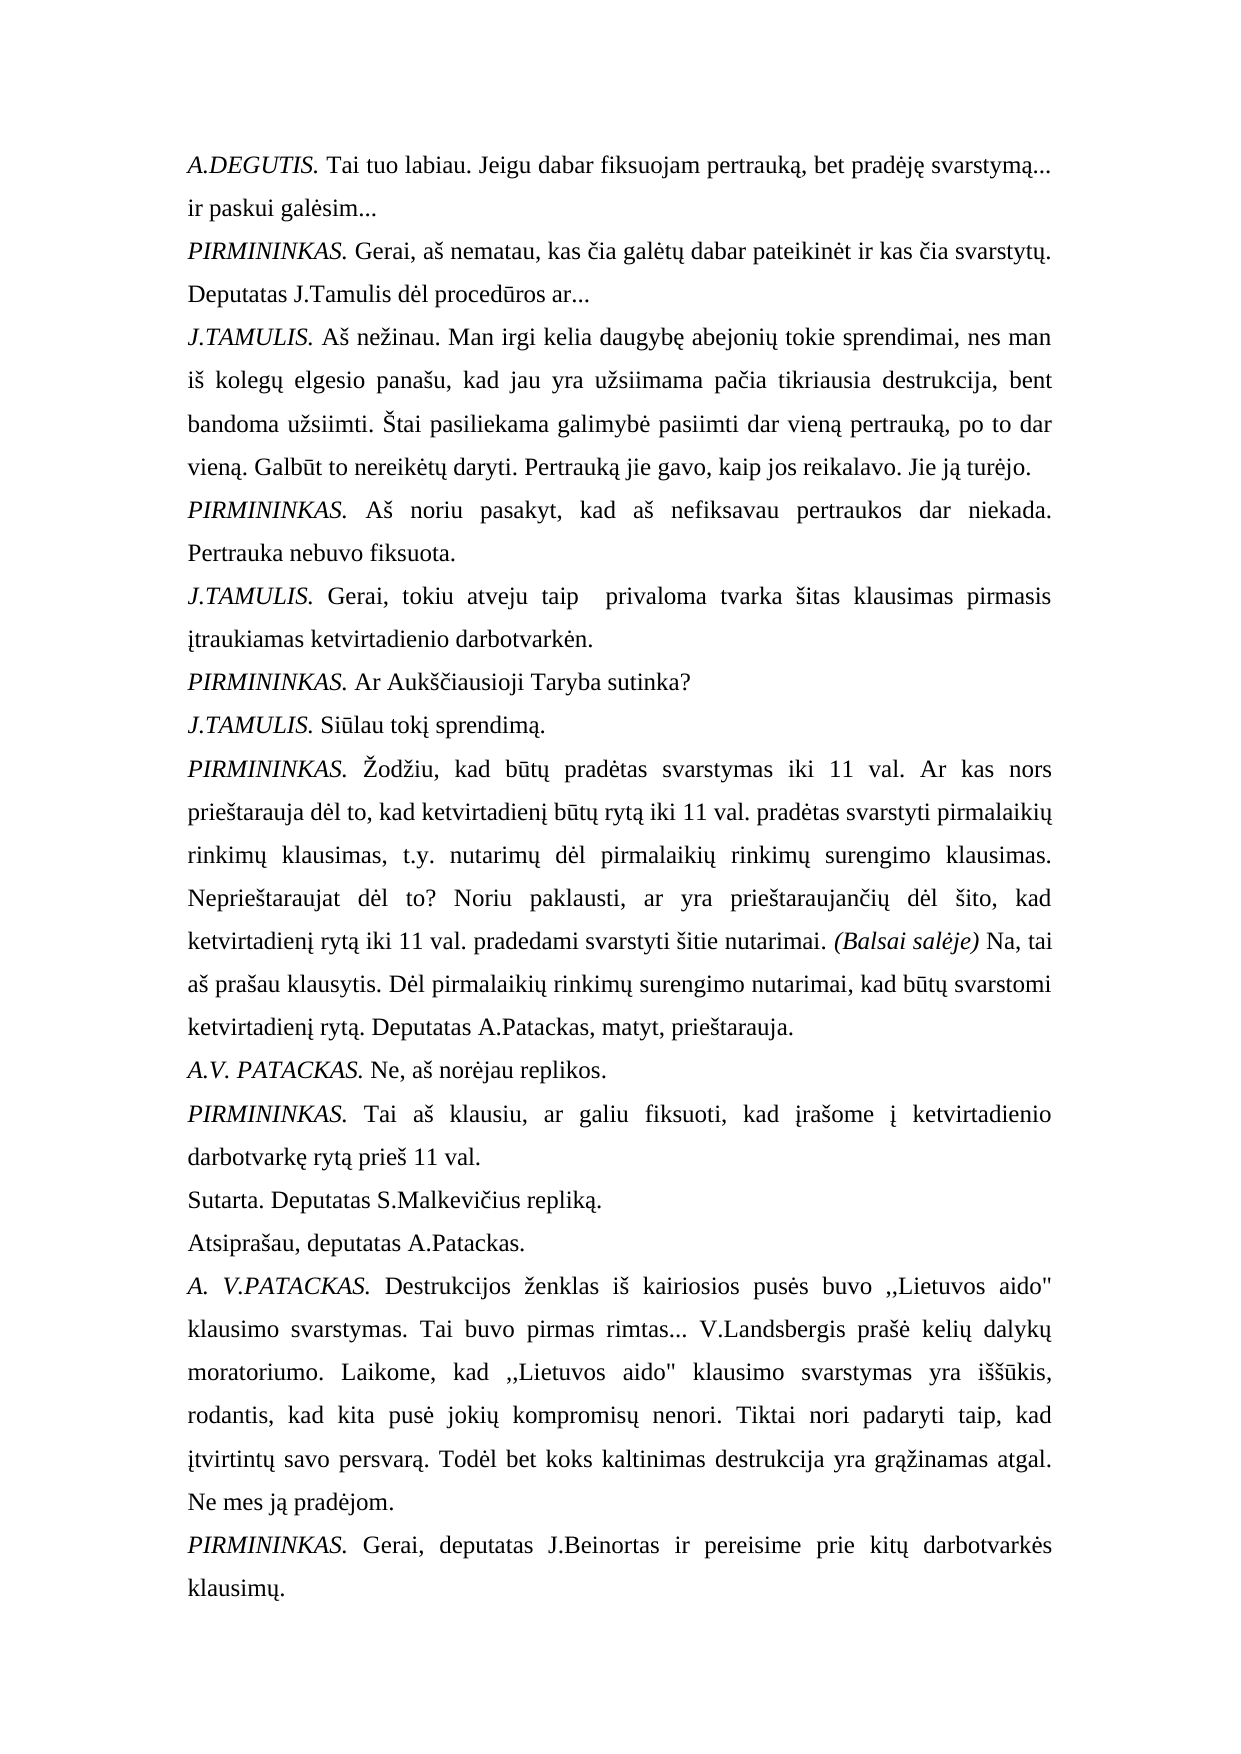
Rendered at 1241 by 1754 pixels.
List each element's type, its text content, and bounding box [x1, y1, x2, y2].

text PIRMININKAS. Ar Aukščiausioji Taryba sutinka? [187, 667, 1053, 696]
text Atsiprašau, deputatas A.Patackas. [187, 1228, 1053, 1257]
text J.TAMULIS. Siūlau tokį sprendimą. [187, 711, 1053, 739]
text A. V.PATACKAS. Destrukcijos ženklas iš kairiosios pusės buvo ,,Lietuvos aido" klausimo svarstymas. Tai buvo pirmas rimtas... V.Landsbergis prašė kelių dalykų moratoriumo. Laikome, kad ,,Lietuvos aido" klausimo svarstymas yra iššūkis, rodantis, kad kita pusė jokių kompromisų nenori. Tiktai nori padaryti taip, kad įtvirtintų savo persvarą. Todėl bet koks kaltinimas destrukcija yra grąžinamas atgal. Ne mes ją pradėjom. [187, 1271, 1053, 1516]
text J.TAMULIS. Aš nežinau. Man irgi kelia daugybę abejonių tokie sprendimai, nes man iš kolegų elgesio panašu, kad jau yra užsiimama pačia tikriausia destrukcija, bent bandoma užsiimti. Štai pasiliekama galimybė pasiimti dar vieną pertrauką, po to dar vieną. Galbūt to nereikėtų daryti. Pertrauką jie gavo, kaip jos reikalavo. Jie ją turėjo. [187, 322, 1053, 481]
text A.DEGUTIS. Tai tuo labiau. Jeigu dabar fiksuojam pertrauką, bet pradėję svarstymą... ir paskui galėsim... [187, 150, 1053, 222]
text J.TAMULIS. Gerai, tokiu atveju taip privaloma tvarka šitas klausimas pirmasis įtraukiamas ketvirtadienio darbotvarkėn. [187, 581, 1053, 653]
text PIRMININKAS. Tai aš klausiu, ar galiu fiksuoti, kad įrašome į ketvirtadienio darbotvarkę rytą prieš 11 val. [187, 1099, 1053, 1171]
text PIRMININKAS. Gerai, aš nematau, kas čia galėtų dabar pateikinėt ir kas čia svarstytų. Deputatas J.Tamulis dėl procedūros ar... [187, 236, 1053, 308]
text A.V. PATACKAS. Ne, aš norėjau replikos. [187, 1056, 1053, 1084]
text PIRMININKAS. Žodžiu, kad būtų pradėtas svarstymas iki 11 val. Ar kas nors prieštarauja dėl to, kad ketvirtadienį būtų rytą iki 11 val. pradėtas svarstyti pirmalaikių rinkimų klausimas, t.y. nutarimų dėl pirmalaikių rinkimų surengimo klausimas. Neprieštaraujat dėl to? Noriu paklausti, ar yra prieštaraujančių dėl šito, kad ketvirtadienį rytą iki 11 val. pradedami svarstyti šitie nutarimai. (Balsai salėje) Na, tai aš prašau klausytis. Dėl pirmalaikių rinkimų surengimo nutarimai, kad būtų svarstomi ketvirtadienį rytą. Deputatas A.Patackas, matyt, prieštarauja. [187, 754, 1053, 1041]
text PIRMININKAS. Gerai, deputatas J.Beinortas ir pereisime prie kitų darbotvarkės klausimų. [187, 1530, 1053, 1602]
text Sutarta. Deputatas S.Malkevičius repliką. [187, 1185, 1053, 1214]
text PIRMININKAS. Aš noriu pasakyt, kad aš nefiksavau pertraukos dar niekada. Pertrauka nebuvo fiksuota. [187, 495, 1053, 567]
